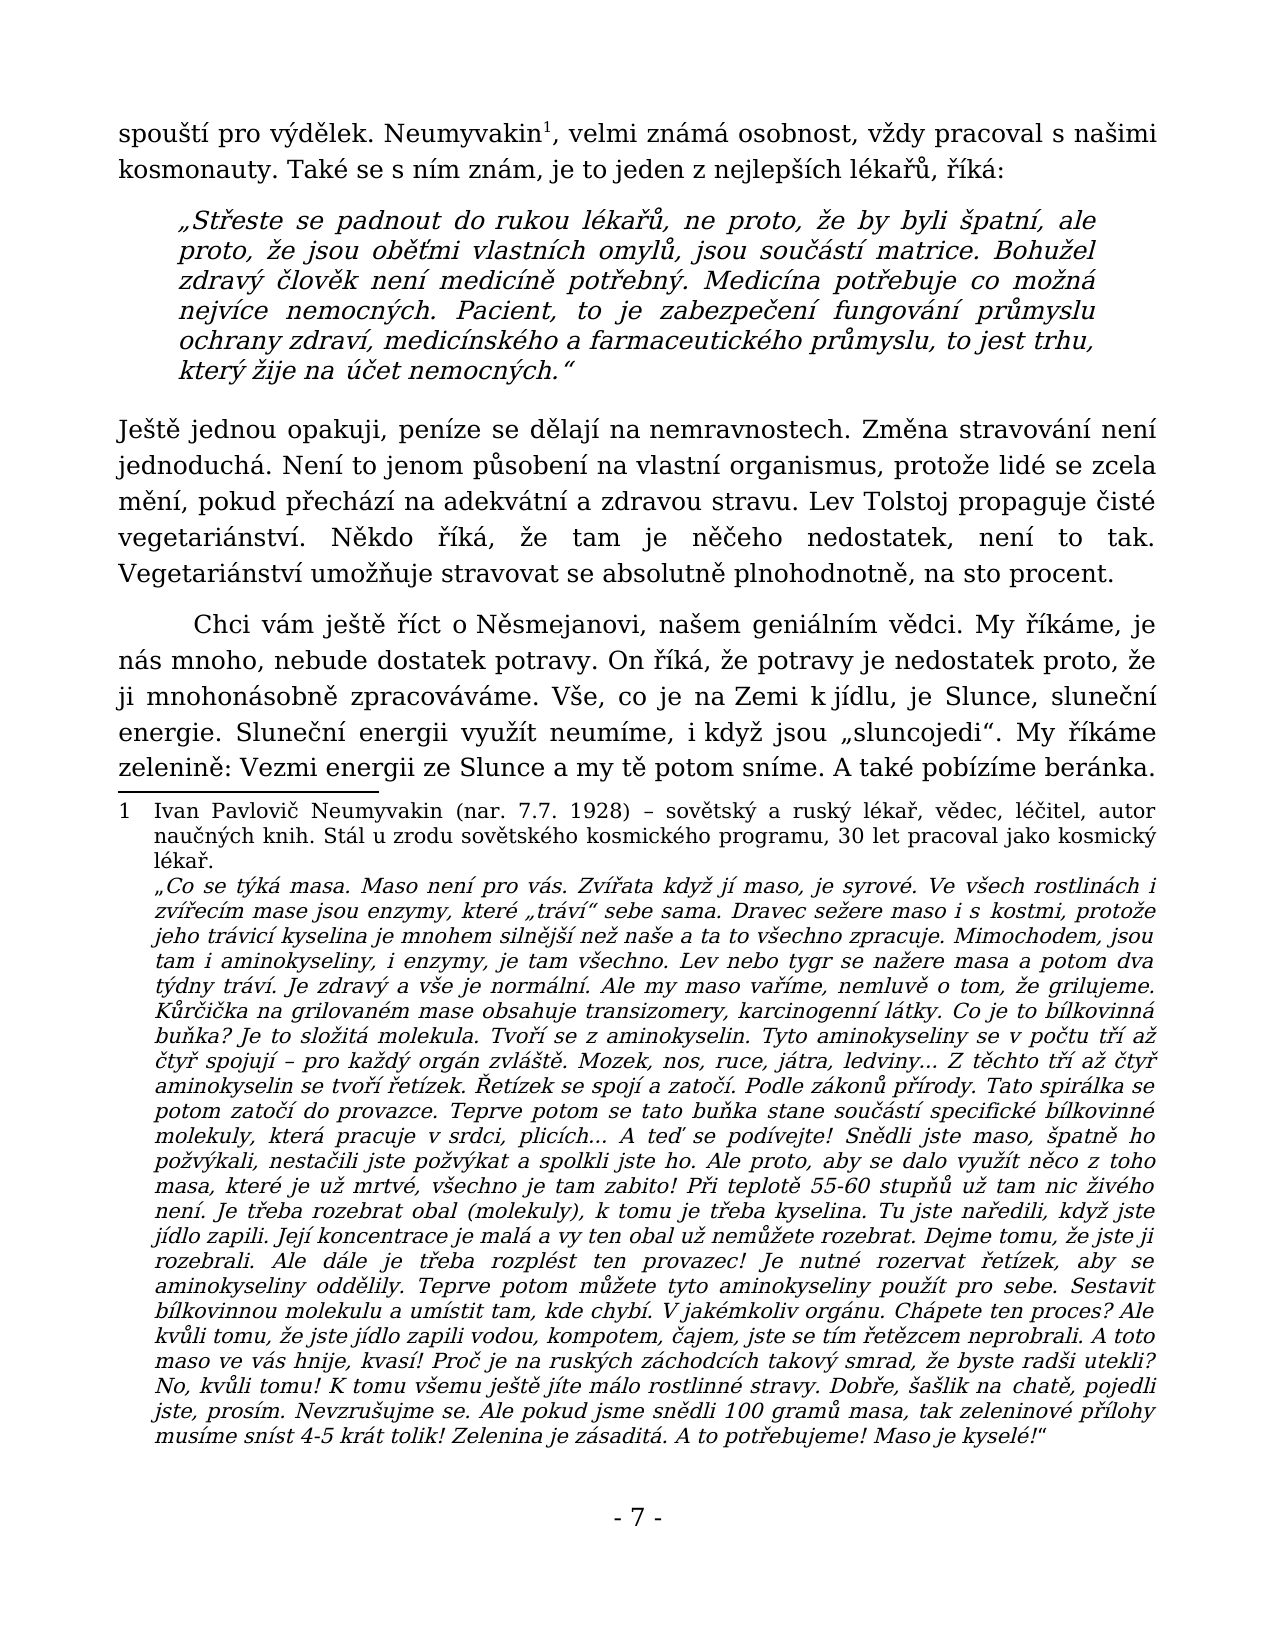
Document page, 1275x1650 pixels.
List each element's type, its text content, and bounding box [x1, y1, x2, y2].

text Ještě jednou opakuji, peníze se dělají na nemravnostech. Změna stravování není jednoduchá. Není to jenom působení na vlastní organismus, protože lidé se zcela mění, pokud přechází na adekvátní a zdravou stravu. Lev Tolstoj propaguje čisté vegetariánství. Někdo říká, že tam je něčeho nedostatek, není to tak. Vegetariánství umožňuje stravovat se absolutně plnohodnotně, na sto procent. [118, 414, 1157, 588]
text Ivan Pavlovič Neumyvakin (nar. 7.7. 1928) – sovětský a ruský lékař, vědec, léčitel, autor naučných knih. Stál u zrodu sovětského kosmického programu, 30 let pracoval jako kosmický lékař. [118, 798, 1157, 873]
text „Co se týká masa. Maso není pro vás. Zvířata když jí maso, je syrové. Ve všech rostlinách i zvířecím mase jsou enzymy, které „tráví“ sebe sama. Dravec sežere maso i s kostmi, protože jeho trávicí kyselina je mnohem silnější než naše a ta to všechno zpracuje. Mimochodem, jsou tam i aminokyseliny, i enzymy, je tam všechno. Lev nebo tygr se nažere masa a potom dva týdny tráví. Je zdravý a vše je normální. Ale my maso vaříme, nemluvě o tom, že grilujeme. Kůrčička na grilovaném mase obsahuje transizomery, karcinogenní látky. Co je to bílkovinná buňka? Je to složitá molekula. Tvoří se z aminokyselin. Tyto aminokyseliny se v počtu tří až čtyř spojují – pro každý orgán zvláště. Mozek, nos, ruce, játra, ledviny… Z těchto tří až čtyř aminokyselin se tvoří řetízek. Řetízek se spojí a zatočí. Podle zákonů přírody. Tato spirálka se potom zatočí do provazce. Teprve potom se tato buňka stane součástí specifické bílkovinné molekuly, která pracuje v srdci, plicích… A teď se podívejte! Snědli jste maso, špatně ho požvýkali, nestačili jste požvýkat a spolkli jste ho. Ale proto, aby se dalo využít něco z toho masa, které je už mrtvé, všechno je tam zabito! Při teplotě 55-60 stupňů už tam nic živého není. Je třeba rozebrat obal (molekuly), k tomu je třeba kyselina. Tu jste naředili, když jste jídlo zapili. Její koncentrace je malá a vy ten obal už nemůžete rozebrat. Dejme tomu, že jste ji rozebrali. Ale dále je třeba rozplést ten provazec! Je nutné rozervat řetízek, aby se aminokyseliny oddělily. Teprve potom můžete tyto aminokyseliny použít pro sebe. Sestavit bílkovinnou molekulu a umístit tam, kde chybí. V jakémkoliv orgánu. Chápete ten proces? Ale kvůli tomu, že jste jídlo zapili vodou, kompotem, čajem, jste se tím řetězcem neprobrali. A toto maso ve vás hnije, kvasí! Proč je na ruských záchodcích takový smrad, že byste radši utekli? No, kvůli tomu! K tomu všemu ještě jíte málo rostlinné stravy. Dobře, šašlik na chatě, pojedli jste, prosím. Nevzrušujme se. Ale pokud jsme snědli 100 gramů masa, tak zeleninové přílohy musíme sníst 4-5 krát tolik! Zelenina je zásaditá. A to potřebujeme! Maso je kyselé!“ [118, 873, 1157, 1448]
text „Střeste se padnout do rukou lékařů, ne proto, že by byli špatní, ale proto, že jsou oběťmi vlastních omylů, jsou součástí matrice. Bohužel zdravý člověk není medicíně potřebný. Medicína potřebuje co možná nejvíce nemocných. Pacient, to je zabezpečení fungování průmyslu ochrany zdraví, medicínského a farmaceutického průmyslu, to jest trhu, který žije na účet nemocných.“ [177, 204, 1098, 384]
text Chci vám ještě říct o Něsmejanovi, našem geniálním vědci. My říkáme, je nás mnoho, nebude dostatek potravy. On říká, že potravy je nedostatek proto, že ji mnohonásobně zpracováváme. Vše, co je na Zemi k jídlu, je Slunce, sluneční energie. Sluneční energii využít neumíme, i když jsou „sluncojedi“. My říkáme zelenině: Vezmi energii ze Slunce a my tě potom sníme. A také pobízíme beránka. [118, 608, 1157, 782]
text spouští pro výdělek. Neumyvakin, velmi známá osobnost, vždy pracoval s našimi kosmonauty. Také se s ním znám, je to jeden z nejlepších lékařů, říká: [118, 118, 1157, 184]
